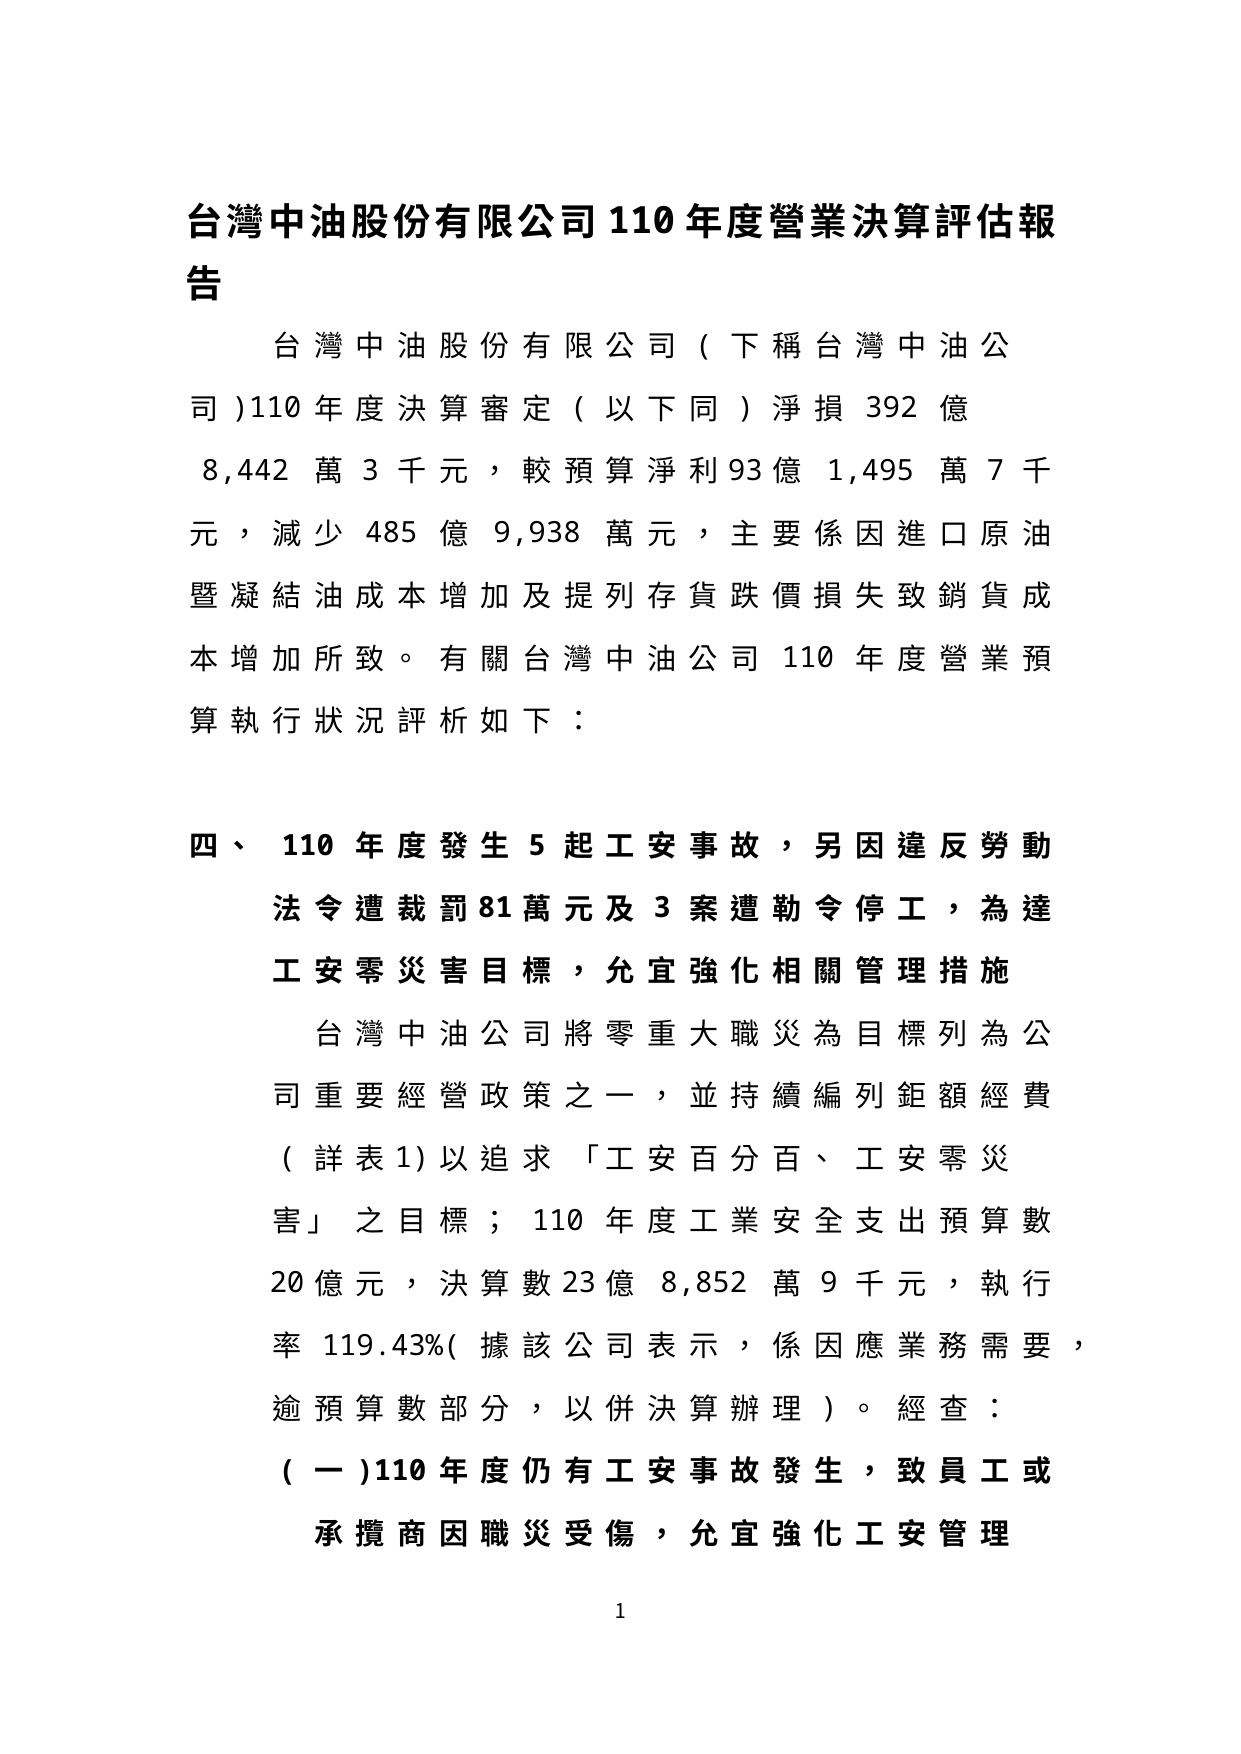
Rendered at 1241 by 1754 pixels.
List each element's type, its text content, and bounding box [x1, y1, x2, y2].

text 台灣中油股份有限公司110年度營業決算評估報告 [183, 177, 1058, 302]
text 台灣中油公司將零重大職災為目標列為公司重要經營政策之一，並持續編列鉅額經費(詳表1)以追求「工安百分百、工安零災害」之目標；110年度工業安全支出預算數20億元，決算數23億8,852萬9千元，執行率119.43%(據該公司表示，係因應業務需要，逾預算數部分，以併決算辦理)。經查： [242, 990, 1058, 1427]
text 台灣中油股份有限公司(下稱台灣中油公司)110年度決算審定(以下同)淨損392億8,442萬3千元，較預算淨利93億1,495萬7千元，減少485億9,938萬元，主要係因進口原油暨凝結油成本增加及提列存貨跌價損失致銷貨成本增加所致。有關台灣中油公司110年度營業預算執行狀況評析如下： [183, 302, 1058, 740]
text 四、110年度發生5起工安事故，另因違反勞動法令遭裁罰81萬元及3案遭勒令停工，為達工安零災害目標，允宜強化相關管理措施 [183, 802, 1058, 990]
text (一)110年度仍有工安事故發生，致員工或承攬商因職災受傷，允宜強化工安管理 [242, 1427, 1058, 1552]
